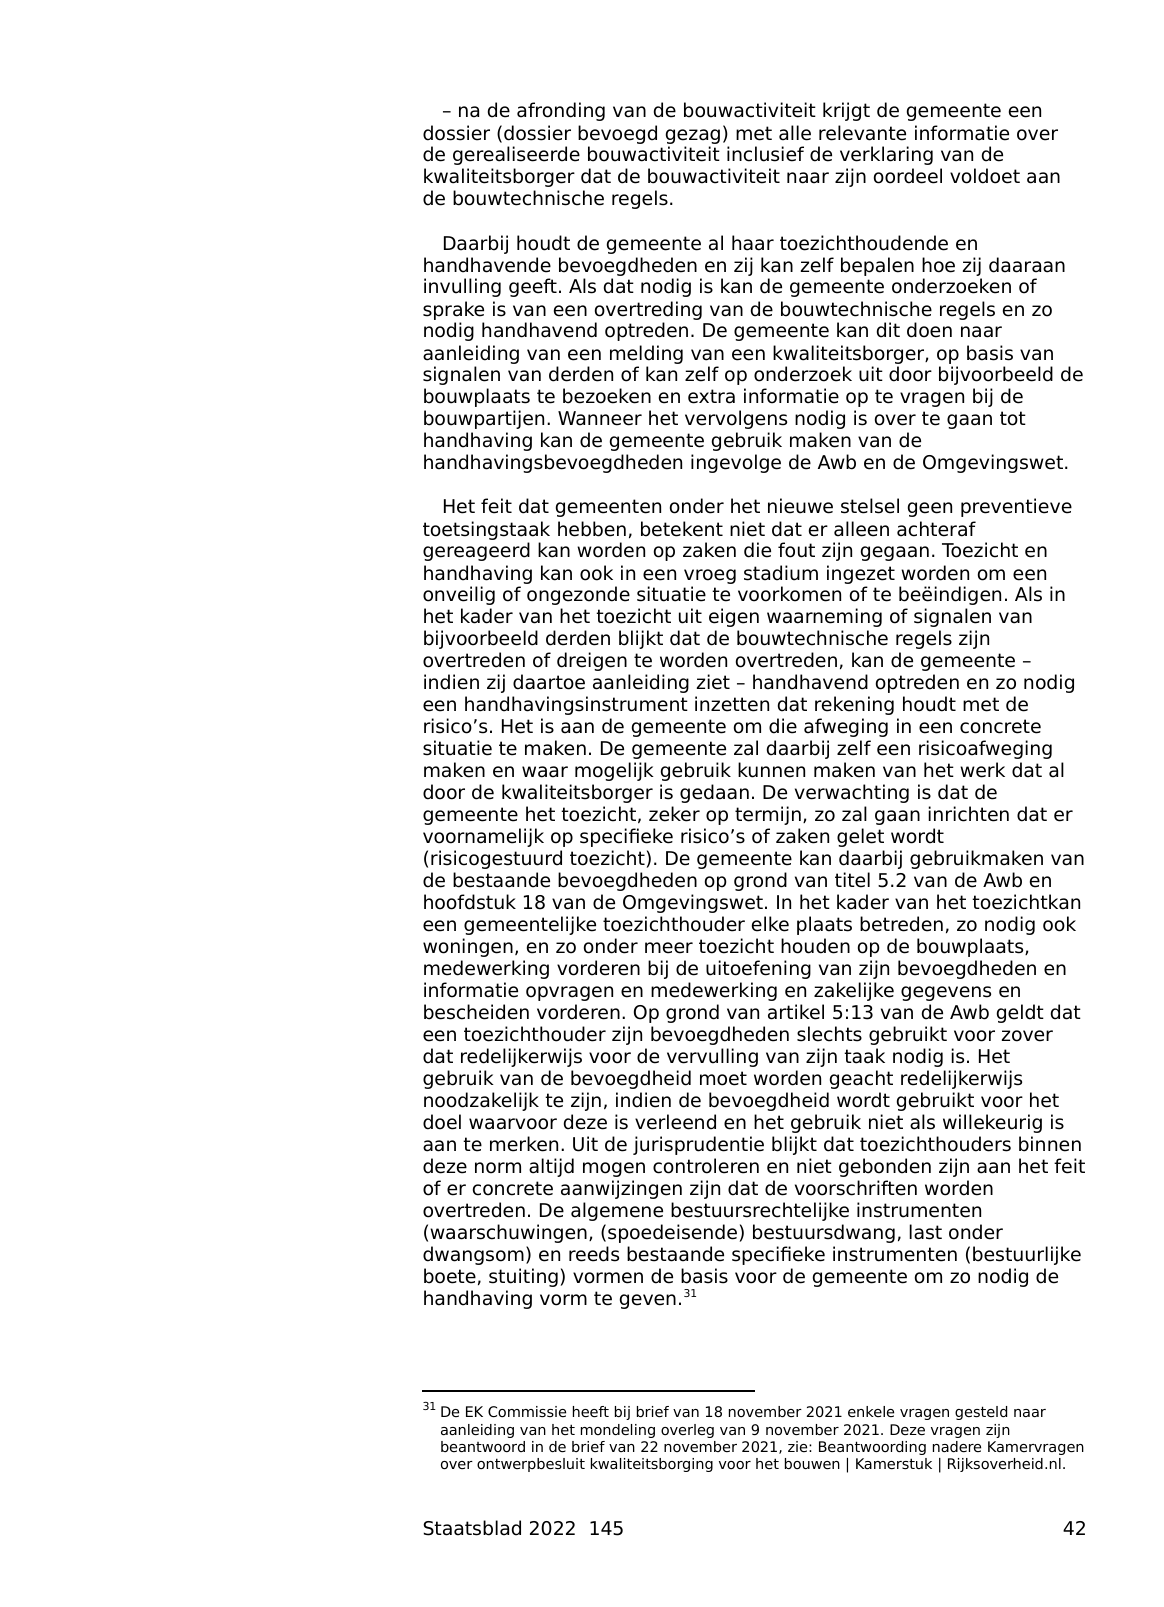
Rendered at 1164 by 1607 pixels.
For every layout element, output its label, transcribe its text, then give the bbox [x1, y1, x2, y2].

text – na de afronding van de bouwactiviteit krijgt de gemeente een dossier (dossier bevoegd gezag) met alle relevante informatie over de gerealiseerde bouwactiviteit inclusief de verklaring van de kwaliteitsborger dat de bouwactiviteit naar zijn oordeel voldoet aan de bouwtechnische regels. [422, 100, 1087, 210]
text Het feit dat gemeenten onder het nieuwe stelsel geen preventieve toetsingstaak hebben, betekent niet dat er alleen achteraf gereageerd kan worden op zaken die fout zijn gegaan. Toezicht en handhaving kan ook in een vroeg stadium ingezet worden om een onveilig of ongezonde situatie te voorkomen of te beëindigen. Als in het kader van het toezicht uit eigen waarneming of signalen van bijvoorbeeld derden blijkt dat de bouwtechnische regels zijn overtreden of dreigen te worden overtreden, kan de gemeente – indien zij daartoe aanleiding ziet – handhavend optreden en zo nodig een handhavingsinstrument inzetten dat rekening houdt met de risico’s. Het is aan de gemeente om die afweging in een concrete situatie te maken. De gemeente zal daarbij zelf een risicoafweging maken en waar mogelijk gebruik kunnen maken van het werk dat al door de kwaliteitsborger is gedaan. De verwachting is dat de gemeente het toezicht, zeker op termijn, zo zal gaan inrichten dat er voornamelijk op specifieke risico’s of zaken gelet wordt (risicogestuurd toezicht). De gemeente kan daarbij gebruikmaken van de bestaande bevoegdheden op grond van titel 5.2 van de Awb en hoofdstuk 18 van de Omgevingswet. In het kader van het toezichtkan een gemeentelijke toezichthouder elke plaats betreden, zo nodig ook woningen, en zo onder meer toezicht houden op de bouwplaats, medewerking vorderen bij de uitoefening van zijn bevoegdheden en informatie opvragen en medewerking en zakelijke gegevens en bescheiden vorderen. Op grond van artikel 5:13 van de Awb geldt dat een toezichthouder zijn bevoegdheden slechts gebruikt voor zover dat redelijkerwijs voor de vervulling van zijn taak nodig is. Het gebruik van de bevoegdheid moet worden geacht redelijkerwijs noodzakelijk te zijn, indien de bevoegdheid wordt gebruikt voor het doel waarvoor deze is verleend en het gebruik niet als willekeurig is aan te merken. Uit de jurisprudentie blijkt dat toezichthouders binnen deze norm altijd mogen controleren en niet gebonden zijn aan het feit of er concrete aanwijzingen zijn dat de voorschriften worden overtreden. De algemene bestuursrechtelijke instrumenten (waarschuwingen, (spoedeisende) bestuursdwang, last onder dwangsom) en reeds bestaande specifieke instrumenten (bestuurlijke boete, stuiting) vormen de basis voor de gemeente om zo nodig de handhaving vorm te geven. [422, 496, 1087, 1310]
text Daarbij houdt de gemeente al haar toezichthoudende en handhavende bevoegdheden en zij kan zelf bepalen hoe zij daaraan invulling geeft. Als dat nodig is kan de gemeente onderzoeken of sprake is van een overtreding van de bouwtechnische regels en zo nodig handhavend optreden. De gemeente kan dit doen naar aanleiding van een melding van een kwaliteitsborger, op basis van signalen van derden of kan zelf op onderzoek uit door bijvoorbeeld de bouwplaats te bezoeken en extra informatie op te vragen bij de bouwpartijen. Wanneer het vervolgens nodig is over te gaan tot handhaving kan de gemeente gebruik maken van de handhavingsbevoegdheden ingevolge de Awb en de Omgevingswet. [422, 232, 1087, 474]
text De EK Commissie heeft bij brief van 18 november 2021 enkele vragen gesteld naar aanleiding van het mondeling overleg van 9 november 2021. Deze vragen zijn beantwoord in de brief van 22 november 2021, zie: Beantwoording nadere Kamervragen over ontwerpbesluit kwaliteitsborging voor het bouwen | Kamerstuk | Rijksoverheid.nl. [422, 1400, 1087, 1473]
